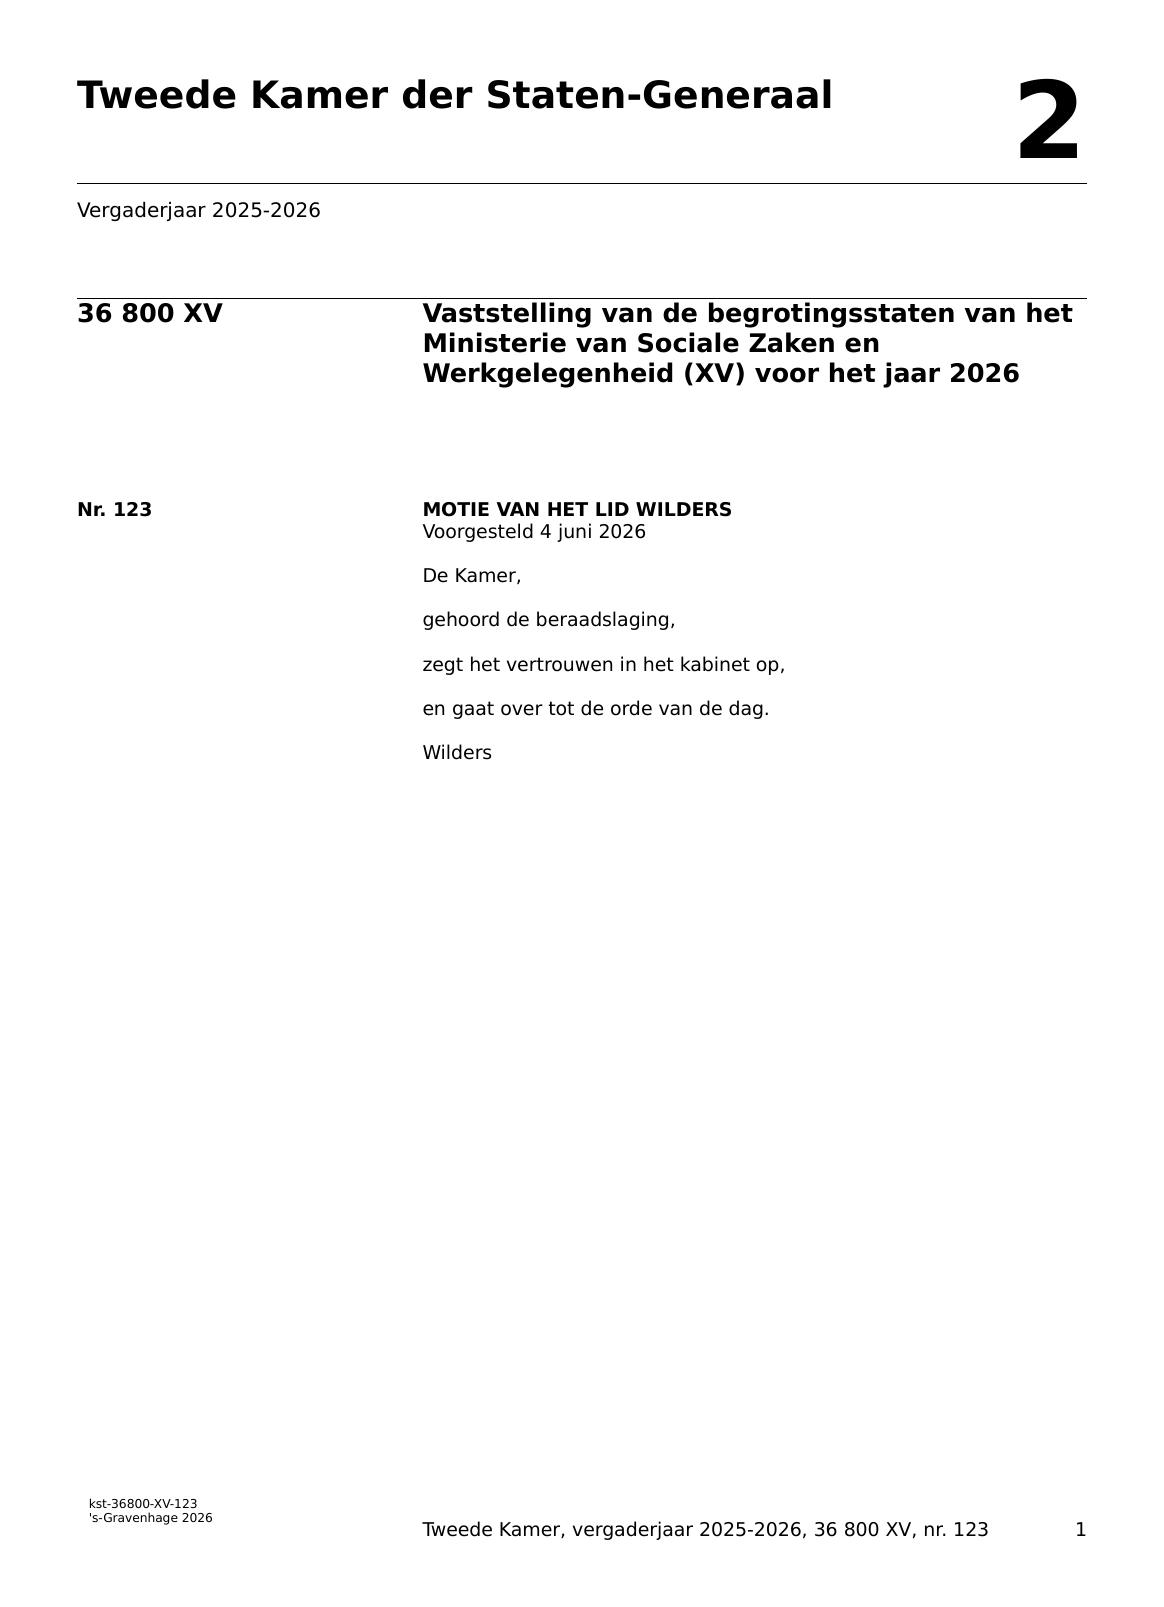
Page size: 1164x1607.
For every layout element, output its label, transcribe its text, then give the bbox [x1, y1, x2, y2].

text De Kamer, [422, 565, 1087, 587]
text kst-36800-XV-123 [88, 1497, 323, 1511]
text Voorgesteld 4 juni 2026 [422, 521, 1087, 543]
subtitle Nr. 123 MOTIE VAN HET LID WILDERS [77, 499, 1087, 521]
table_header Tweede Kamer der Staten-Generaal [77, 59, 886, 183]
text en gaat over tot de orde van de dag. [422, 698, 1087, 720]
subtitle 36 800 XV Vaststelling van de begrotingsstaten van het Ministerie van Sociale Zaken en Werkgelegenheid (XV) voor het jaar 2026 [77, 299, 1087, 388]
table_header 2 [886, 59, 1087, 183]
table_cell Vergaderjaar 2025-2026 [77, 184, 1087, 298]
text 's-Gravenhage 2026 [88, 1511, 323, 1525]
text Wilders [422, 742, 1087, 764]
text gehoord de beraadslaging, [422, 609, 1087, 631]
text zegt het vertrouwen in het kabinet op, [422, 653, 1087, 676]
